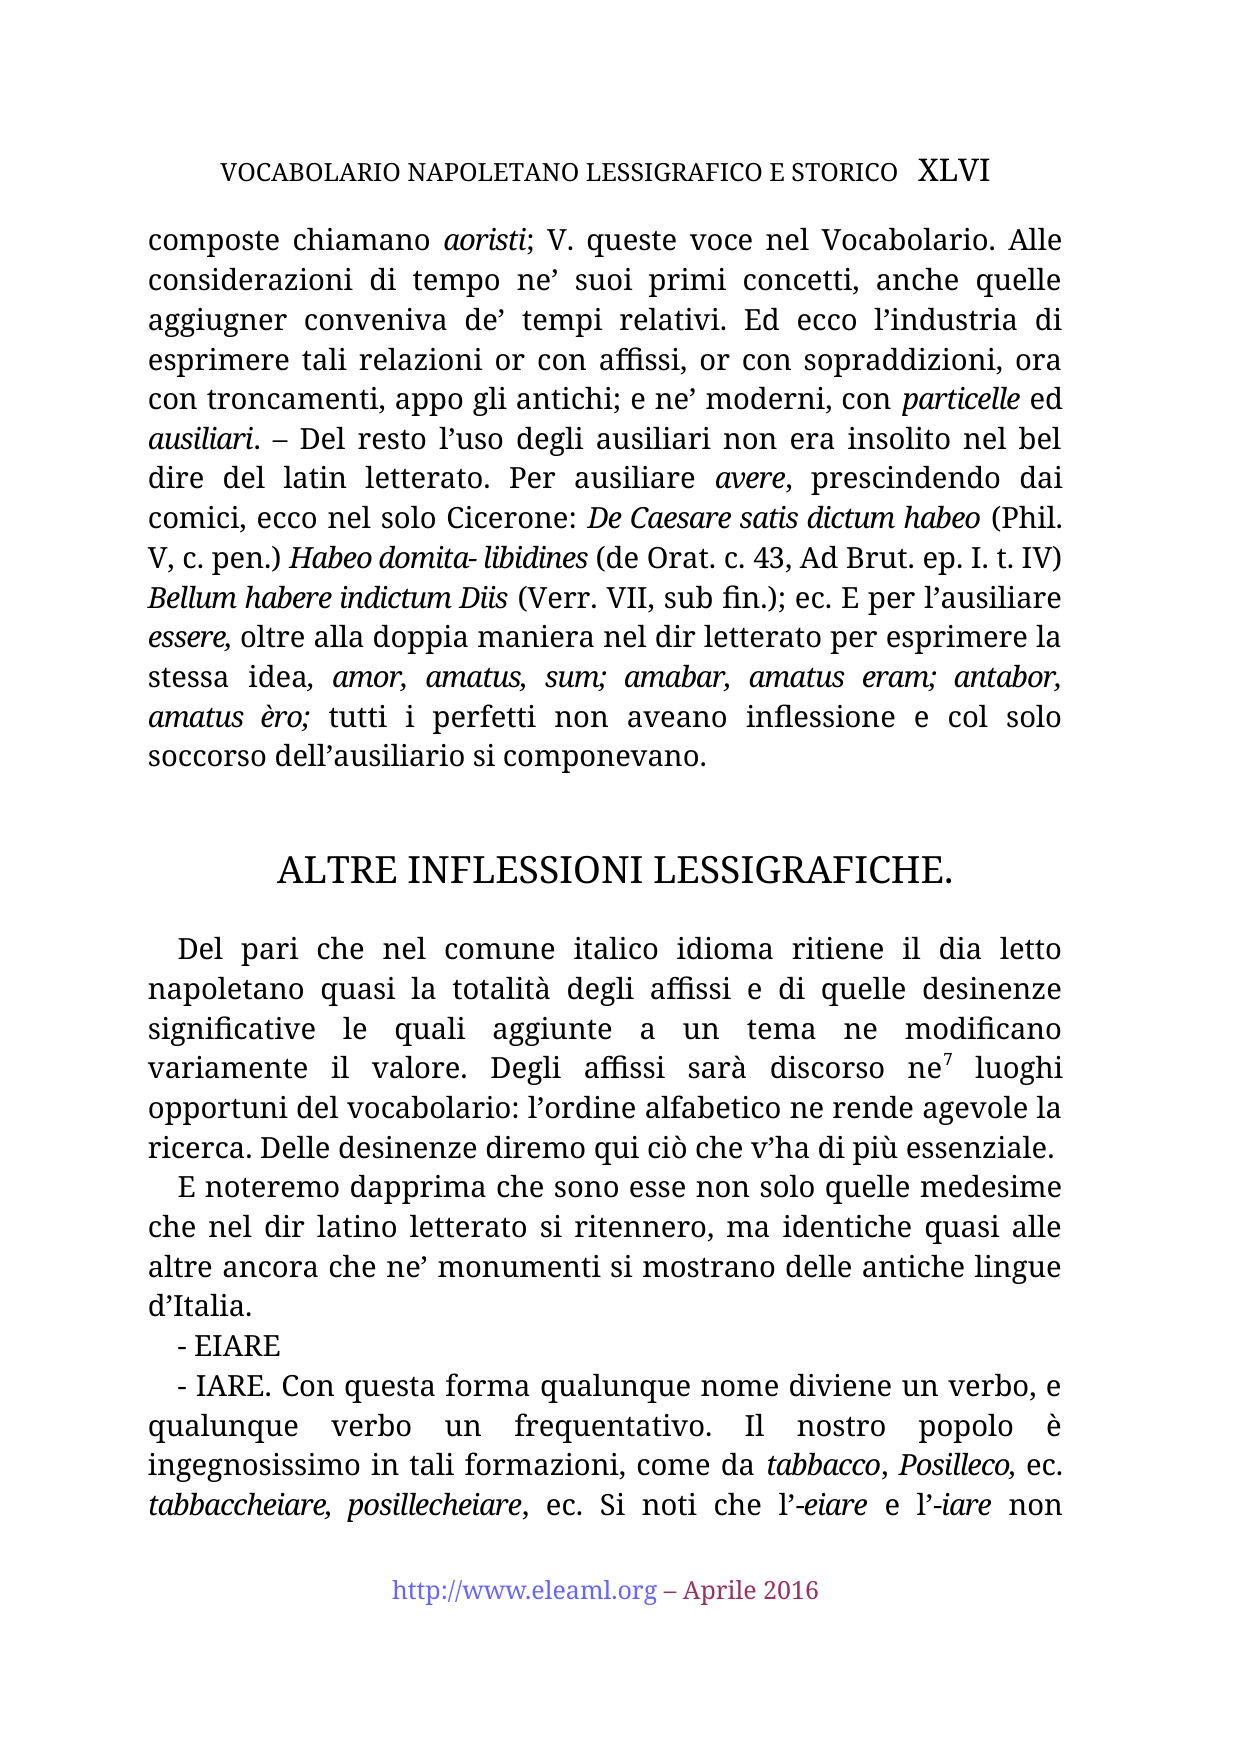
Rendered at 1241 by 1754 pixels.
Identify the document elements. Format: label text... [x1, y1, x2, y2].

text - EIARE [148, 1325, 1063, 1365]
text ALTRE INFLESSIONI LESSIGRAFICHE. [148, 843, 1063, 894]
text E noteremo dapprima che sono esse non solo quelle medesime che nel dir latino letterato si ritennero, ma identiche quasi alle altre ancora che ne’ monumenti si mostrano delle antiche lingue d’Italia. [148, 1167, 1063, 1325]
text composte chiamano aoristi; V. queste voce nel Vocabolario. Alle considerazioni di tempo ne’ suoi primi concetti, anche quelle aggiugner conveniva de’ tempi relativi. Ed ecco l’industria di esprimere tali relazioni or con affissi, or con sopraddizioni, ora con troncamenti, appo gli antichi; e ne’ moderni, con particelle ed ausiliari. – Del resto l’uso degli ausiliari non era insolito nel bel dire del latin letterato. Per ausiliare avere, prescindendo dai comici, ecco nel solo Cicerone: De Caesare satis dictum habeo (Phil. V, c. pen.) Habeo domita- libidines (de Orat. c. 43, Ad Brut. ep. I. t. IV) Bellum habere indictum Diis (Verr. VII, sub fin.); ec. E per l’ausiliare essere, oltre alla doppia maniera nel dir letterato per esprimere la stessa idea, amor, amatus, sum; amabar, amatus eram; antabor, amatus èro; tutti i perfetti non aveano inflessione e col solo soccorso dell’ausiliario si componevano. [148, 220, 1063, 775]
text - IARE. Con questa forma qualunque nome diviene un verbo, e qualunque verbo un frequentativo. Il nostro popolo è ingegnosissimo in tali formazioni, come da tabbacco, Posilleco, ec. tabbaccheiare, posillecheiare, ec. Si noti che l’-eiare e l’-iare non [148, 1365, 1063, 1524]
text Del pari che nel comune italico idioma ritiene il dia letto napoletano quasi la totalità degli affissi e di quelle desinenze significative le quali aggiunte a un tema ne modificano variamente il valore. Degli affissi sarà discorso ne7 luoghi opportuni del vocabolario: l’ordine alfabetico ne rende agevole la ricerca. Delle desinenze diremo qui ciò che v’ha di più essenziale. [148, 928, 1063, 1167]
